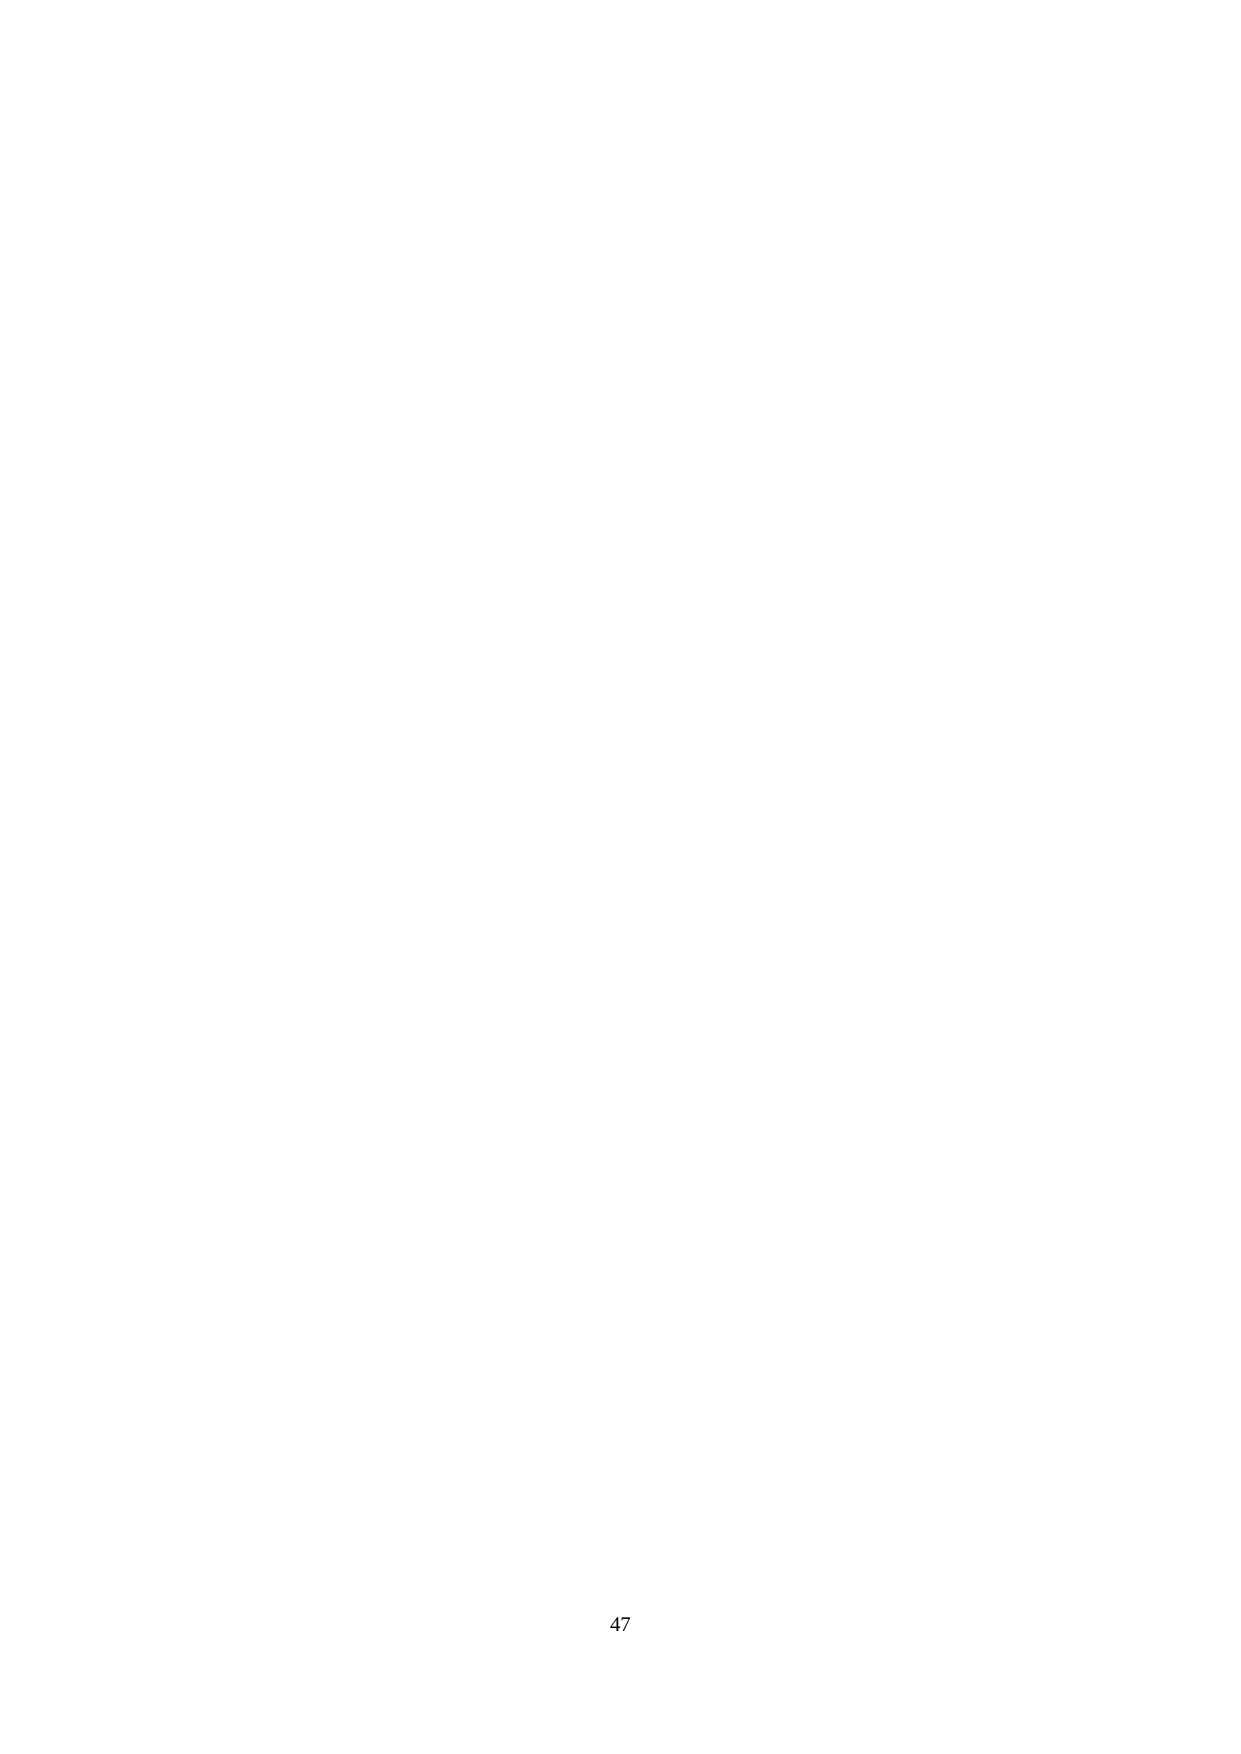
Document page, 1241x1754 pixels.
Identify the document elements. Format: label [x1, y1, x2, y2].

table_cell [118, 118, 1200, 1598]
